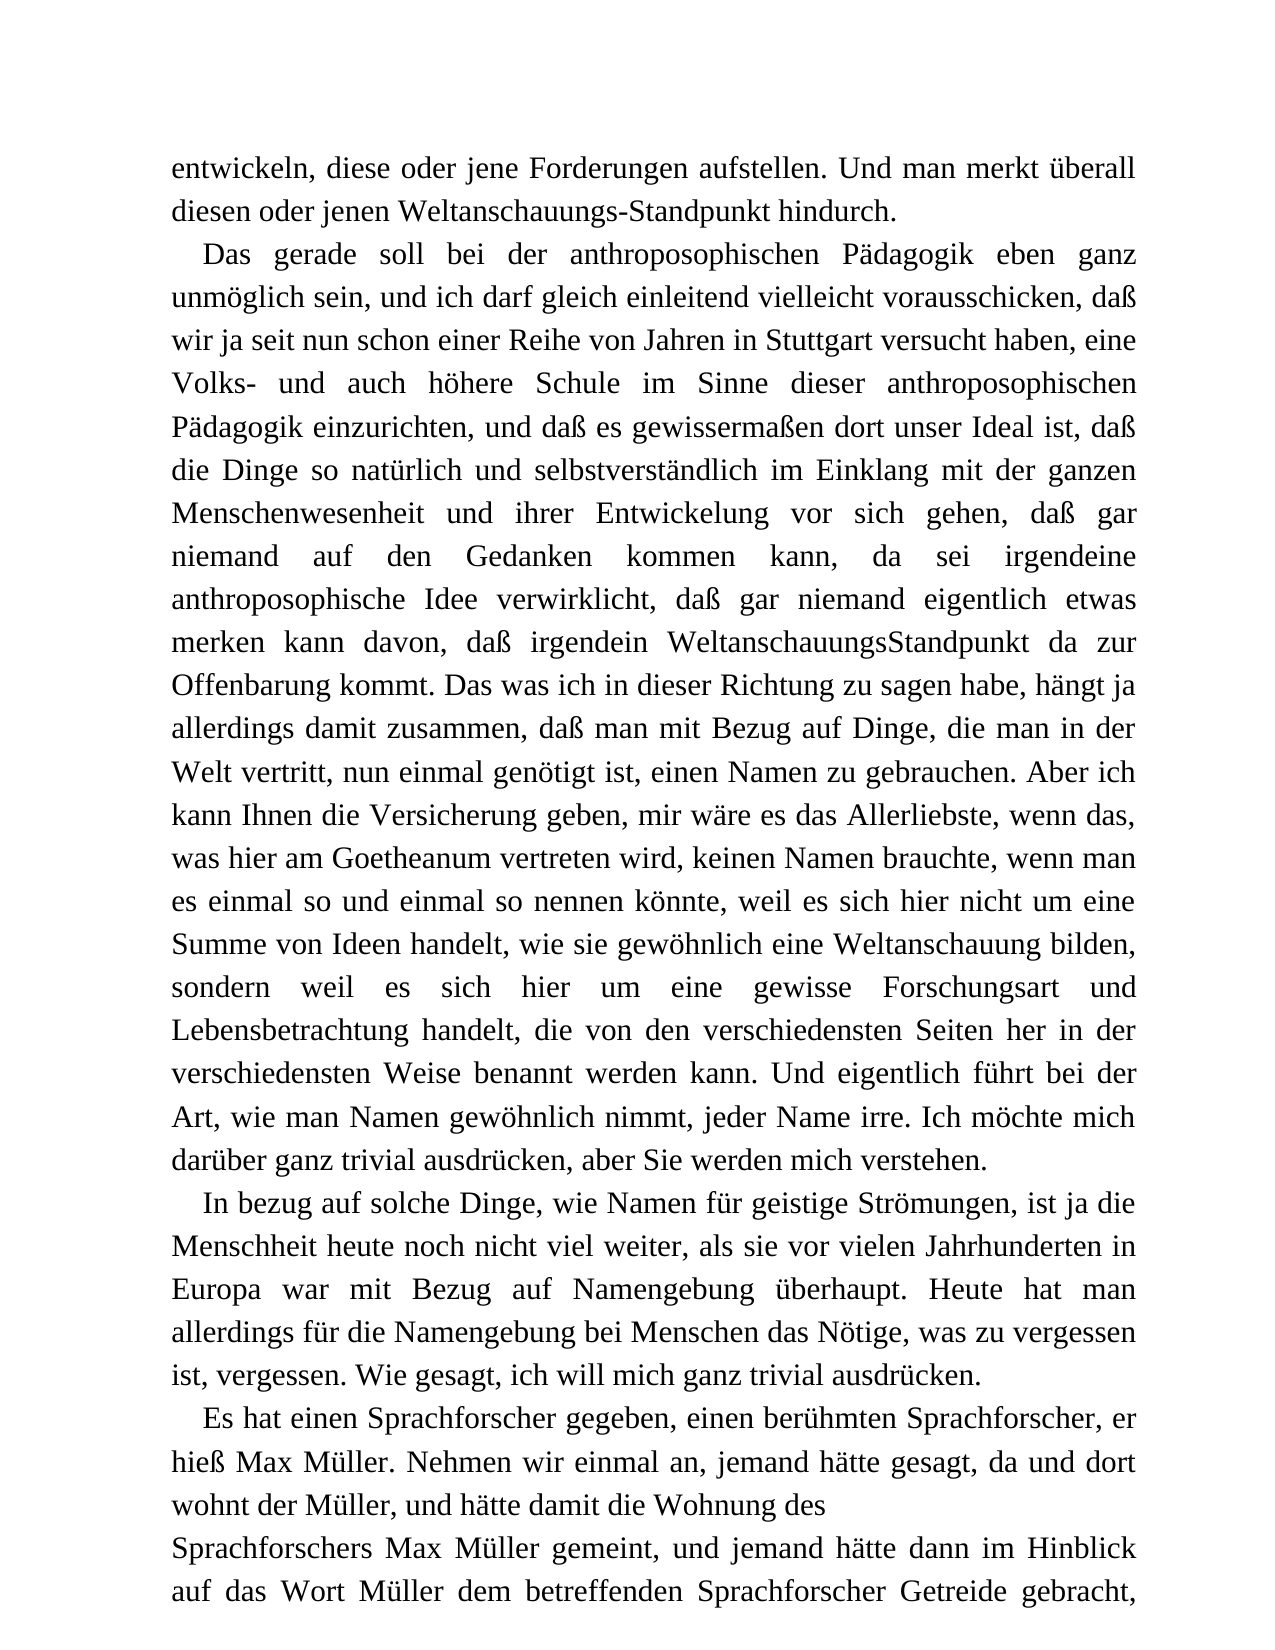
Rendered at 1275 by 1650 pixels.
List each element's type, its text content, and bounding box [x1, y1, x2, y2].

text Sprachforschers Max Müller gemeint, und jemand hätte dann im Hinblick auf das Wort Müller dem betreffenden Sprachforscher Getreide gebracht, [171, 1529, 1137, 1608]
text Es hat einen Sprachforscher gegeben, einen berühmten Sprachforscher, er hieß Max Müller. Nehmen wir einmal an, jemand hätte gesagt, da und dort wohnt der Müller, und hätte damit die Wohnung des [171, 1400, 1137, 1522]
text Das gerade soll bei der anthroposophischen Pädagogik eben ganz unmöglich sein, und ich darf gleich einleitend vielleicht vorausschicken, daß wir ja seit nun schon einer Reihe von Jahren in Stuttgart versucht haben, eine Volks- und auch höhere Schule im Sinne dieser anthroposophischen Pädagogik einzurichten, und daß es gewissermaßen dort unser Ideal ist, daß die Dinge so natürlich und selbstverständlich im Einklang mit der ganzen Menschenwesenheit und ihrer Entwickelung vor sich gehen, daß gar niemand auf den Gedanken kommen kann, da sei irgendeine anthroposophische Idee verwirklicht, daß gar niemand eigentlich etwas merken kann davon, daß irgendein WeltanschauungsStandpunkt da zur Offenbarung kommt. Das was ich in dieser Richtung zu sagen habe, hängt ja allerdings damit zusammen, daß man mit Bezug auf Dinge, die man in der Welt vertritt, nun einmal genötigt ist, einen Namen zu gebrauchen. Aber ich kann Ihnen die Versicherung geben, mir wäre es das Allerliebste, wenn das, was hier am Goetheanum vertreten wird, keinen Namen brauchte, wenn man es einmal so und einmal so nennen könnte, weil es sich hier nicht um eine Summe von Ideen handelt, wie sie gewöhnlich eine Weltanschauung bilden, sondern weil es sich hier um eine gewisse Forschungsart und Lebensbetrachtung handelt, die von den verschiedensten Seiten her in der verschiedensten Weise benannt werden kann. Und eigentlich führt bei der Art, wie man Namen gewöhnlich nimmt, jeder Name irre. Ich möchte mich darüber ganz trivial ausdrücken, aber Sie werden mich verstehen. [171, 235, 1137, 1177]
text entwickeln, diese oder jene Forderungen aufstellen. Und man merkt überall diesen oder jenen Weltanschauungs-Standpunkt hindurch. [171, 149, 1137, 228]
text In bezug auf solche Dinge, wie Namen für geistige Strömungen, ist ja die Menschheit heute noch nicht viel weiter, als sie vor vielen Jahrhunderten in Europa war mit Bezug auf Namengebung überhaupt. Heute hat man allerdings für die Namengebung bei Menschen das Nötige, was zu vergessen ist, vergessen. Wie gesagt, ich will mich ganz trivial ausdrücken. [171, 1184, 1137, 1392]
